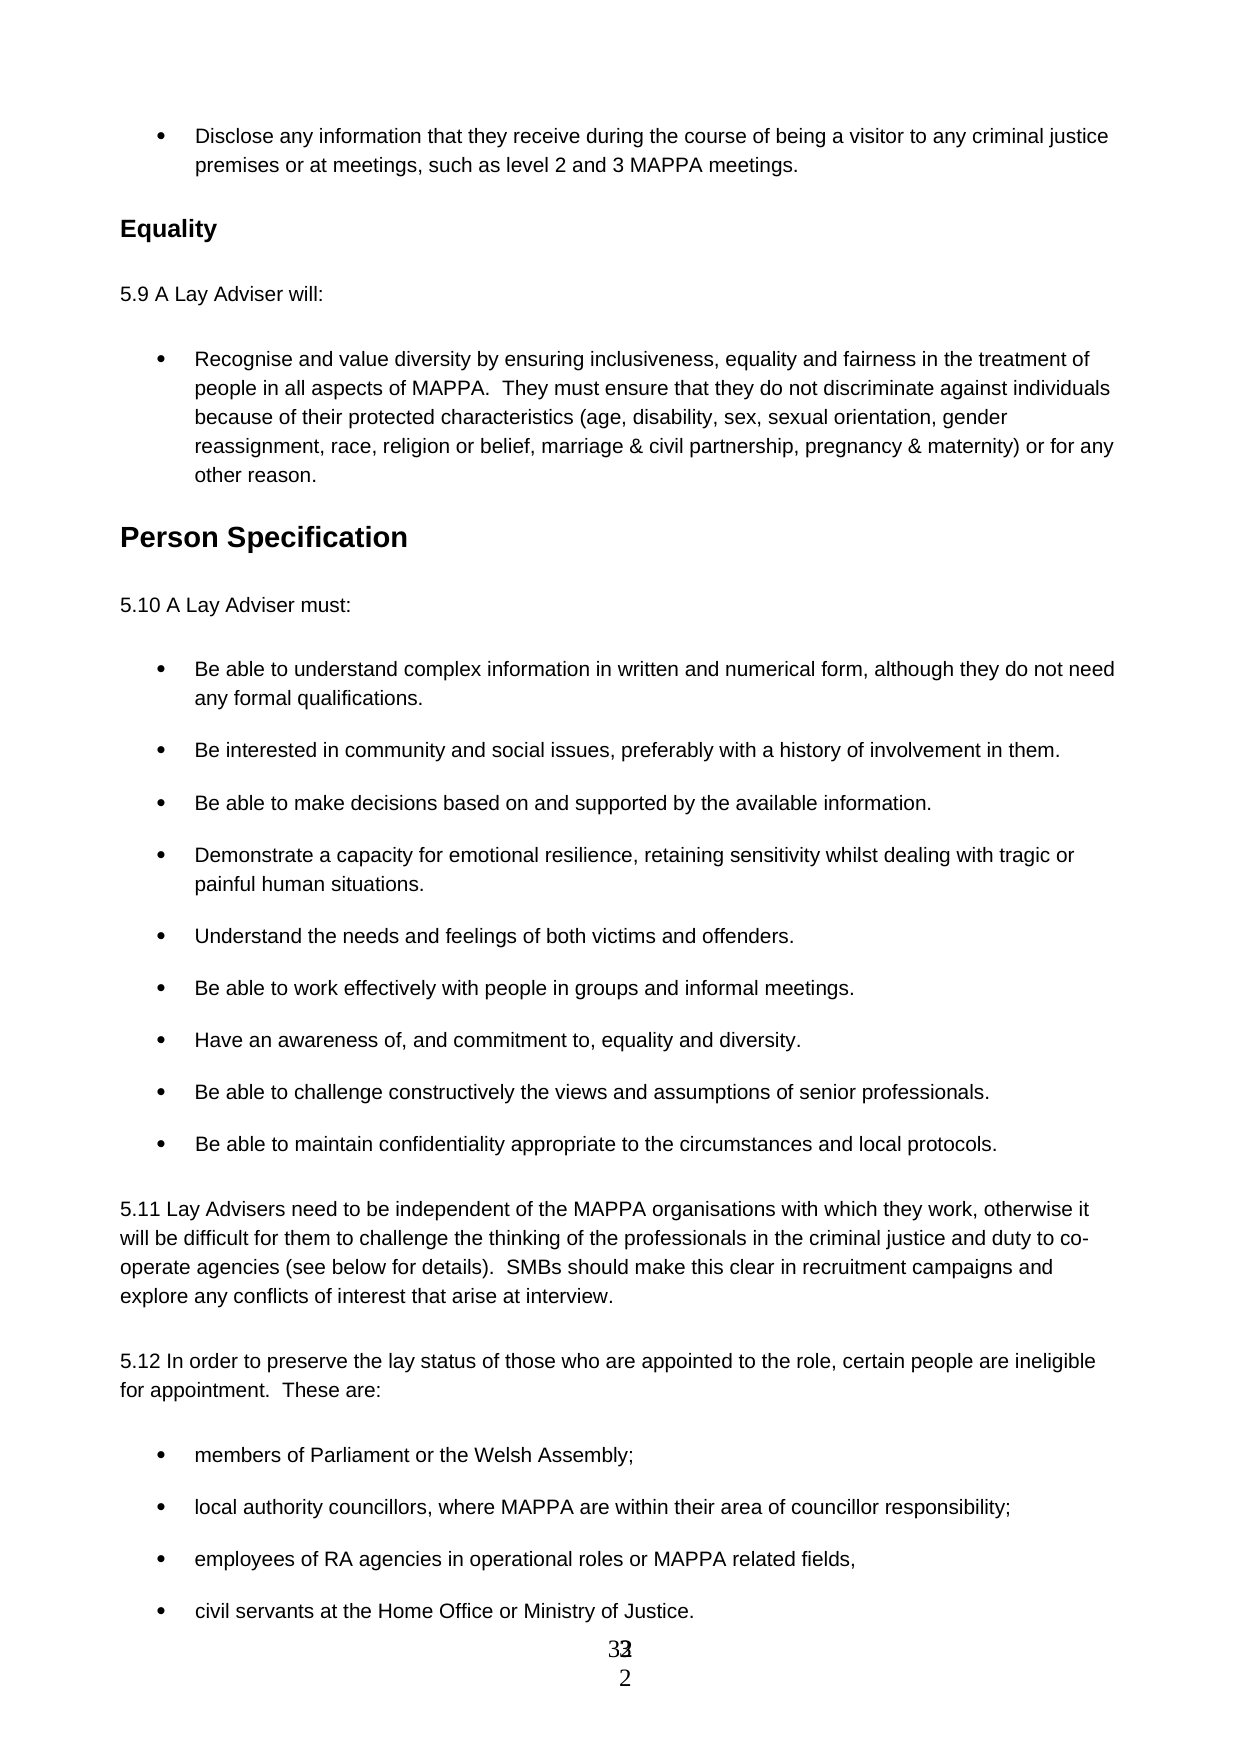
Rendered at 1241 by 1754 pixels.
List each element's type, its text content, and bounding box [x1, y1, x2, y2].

list Have an awareness of, and commitment to, equality and diversity. [157, 1024, 1120, 1053]
list Demonstrate a capacity for emotional resilience, retaining sensitivity whilst dealing with tragic or painful human situations. [157, 839, 1120, 897]
text 5.11 Lay Advisers need to be independent of the MAPPA organisations with which they work, otherwise it will be difficult for them to challenge the thinking of the professionals in the criminal justice and duty to co-operate agencies (see below for details). SMBs should make this clear in recruitment campaigns and explore any conflicts of interest that arise at interview. [120, 1193, 1120, 1309]
text 5.12 In order to preserve the lay status of those who are appointed to the role, certain people are ineligible for appointment. These are: [120, 1345, 1120, 1403]
list Recognise and value diversity by ensuring inclusiveness, equality and fairness in the treatment of people in all aspects of MAPPA. They must ensure that they do not discriminate against individuals because of their protected characteristics (age, disability, sex, sexual orientation, gender reassignment, race, religion or belief, marriage & civil partnership, pregnancy & maternity) or for any other reason. [157, 343, 1120, 489]
text Person Specification [120, 524, 1120, 553]
list Be interested in community and social issues, preferably with a history of involvement in them. [157, 734, 1120, 764]
list Be able to maintain confidentiality appropriate to the circumstances and local protocols. [157, 1128, 1120, 1157]
list Be able to work effectively with people in groups and informal meetings. [157, 972, 1120, 1001]
list Be able to make decisions based on and supported by the available information. [157, 787, 1120, 816]
list employees of RA agencies in operational roles or MAPPA related fields, [157, 1543, 1120, 1572]
text 5.9 A Lay Adviser will: [120, 278, 1120, 307]
list members of Parliament or the Welsh Assembly; [157, 1439, 1120, 1468]
list Be able to understand complex information in written and numerical form, although they do not need any formal qualifications. [157, 653, 1120, 712]
list Be able to challenge constructively the views and assumptions of senior professionals. [157, 1076, 1120, 1105]
list Disclose any information that they receive during the course of being a visitor to any criminal justice premises or at meetings, such as level 2 and 3 MAPPA meetings. [157, 120, 1120, 178]
list civil servants at the Home Office or Ministry of Justice. [157, 1595, 1120, 1624]
list local authority councillors, where MAPPA are within their area of councillor responsibility; [157, 1491, 1120, 1520]
list Understand the needs and feelings of both victims and offenders. [157, 920, 1120, 949]
text Equality [120, 214, 1120, 243]
text 5.10 A Lay Adviser must: [120, 589, 1120, 618]
